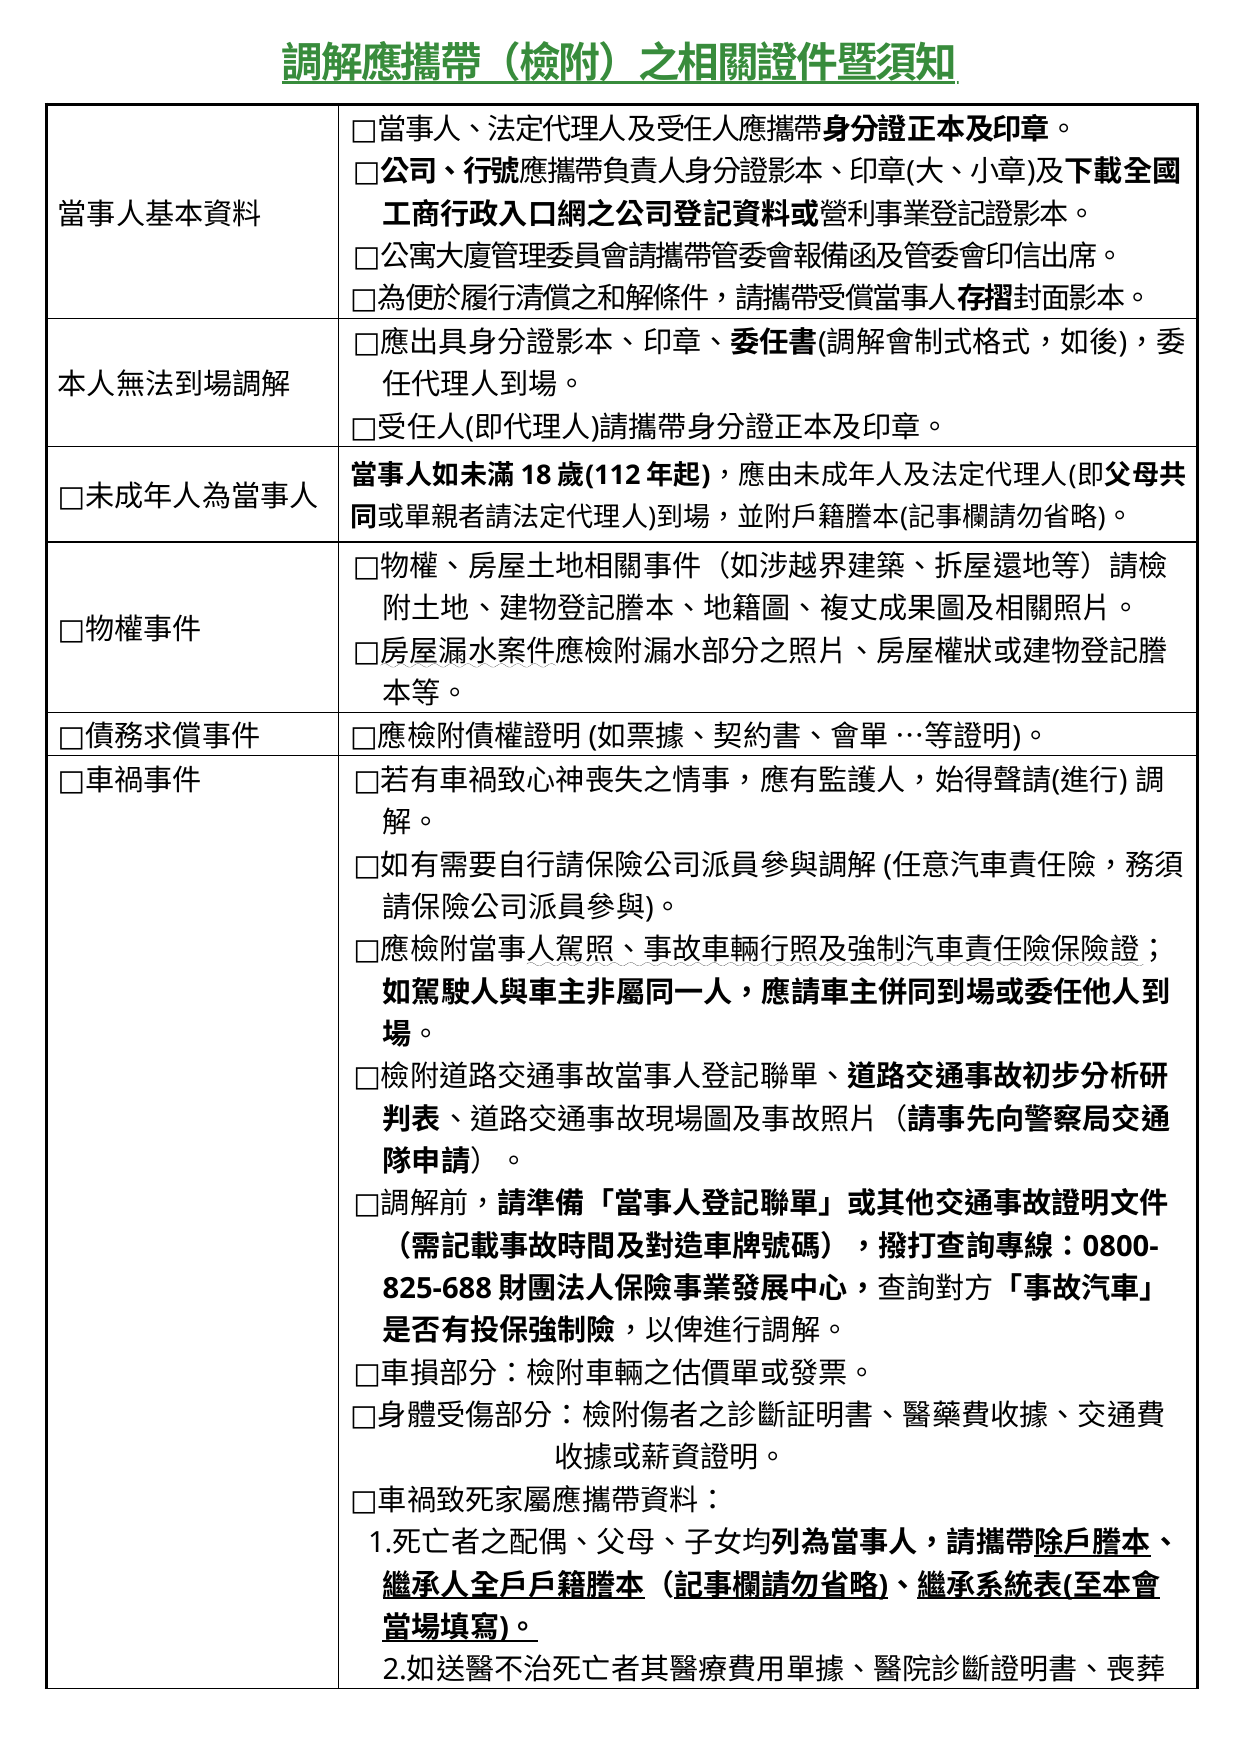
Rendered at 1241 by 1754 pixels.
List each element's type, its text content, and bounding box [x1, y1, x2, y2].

table_cell □物權、房屋土地相關事件（如涉越界建築、拆屋還地等）請檢附土地、建物登記謄本、地籍圖、複丈成果圖及相關照片。 □房屋漏水案件應檢附漏水部分之照片、房屋權狀或建物登記謄本等。 [339, 543, 1196, 712]
table_cell 本人無法到場調解 [48, 319, 338, 446]
text 調解應攜帶（檢附）之相關證件暨須知 [59, 29, 1181, 90]
table_cell □應檢附債權證明 (如票據、契約書、會單 …等證明)。 [339, 713, 1196, 755]
table_cell □應出具身分證影本、印章、委任書(調解會制式格式，如後)，委任代理人到場。 □受任人(即代理人)請攜帶身分證正本及印章。 [339, 319, 1196, 446]
table_header 當事人基本資料 [48, 106, 338, 317]
table_header □當事人、法定代理人及受任人應攜帶身分證正本及印章。 □公司、行號應攜帶負責人身分證影本、印章(大、小章)及下載全國工商行政入口網之公司登記資料或營利事業登記證影本。 □公寓大廈管理委員會請攜帶管委會報備函及管委會印信出席。 □為便於履行清償之和解條件，請攜帶受償當事人存摺封面影本。 [339, 106, 1196, 317]
table_cell 當事人如未滿18歲(112年起)，應由未成年人及法定代理人(即父母共同或單親者請法定代理人)到場，並附戶籍謄本(記事欄請勿省略)。 [339, 447, 1196, 541]
table_cell □債務求償事件 [48, 713, 338, 755]
table_cell □未成年人為當事人 [48, 447, 338, 541]
table_cell □若有車禍致心神喪失之情事，應有監護人，始得聲請(進行) 調解。 □如有需要自行請保險公司派員參與調解 (任意汽車責任險，務須請保險公司派員參與)。 □應檢附當事人駕照、事故車輛行照及強制汽車責任險保險證；如駕駛人與車主非屬同一人，應請車主併同到場或委任他人到場。 □檢附道路交通事故當事人登記聯單、道路交通事故初步分析研判表、道路交通事故現場圖及事故照片（請事先向警察局交通隊申請）。 □調解前，請準備「當事人登記聯單」或其他交通事故證明文件（需記載事故時間及對造車牌號碼），撥打查詢專線：0800-825-688財團法人保險事業發展中心，查詢對方「事故汽車」是否有投保強制險，以俾進行調解。 □車損部分：檢附車輛之估價單或發票。 □身體受傷部分：檢附傷者之診斷証明書、醫藥費收據、交通費收據或薪資證明。 □車禍致死家屬應攜帶資料： 1.死亡者之配偶、父母、子女均列為當事人，請攜帶除戶謄本、繼承人全戶戶籍謄本（記事欄請勿省略)、繼承系統表(至本會當場填寫)。 2.如送醫不治死亡者其醫療費用單據、醫院診斷證明書、喪葬 [339, 756, 1196, 1688]
table_cell □車禍事件 [48, 756, 338, 1688]
table_cell □物權事件 [48, 543, 338, 712]
